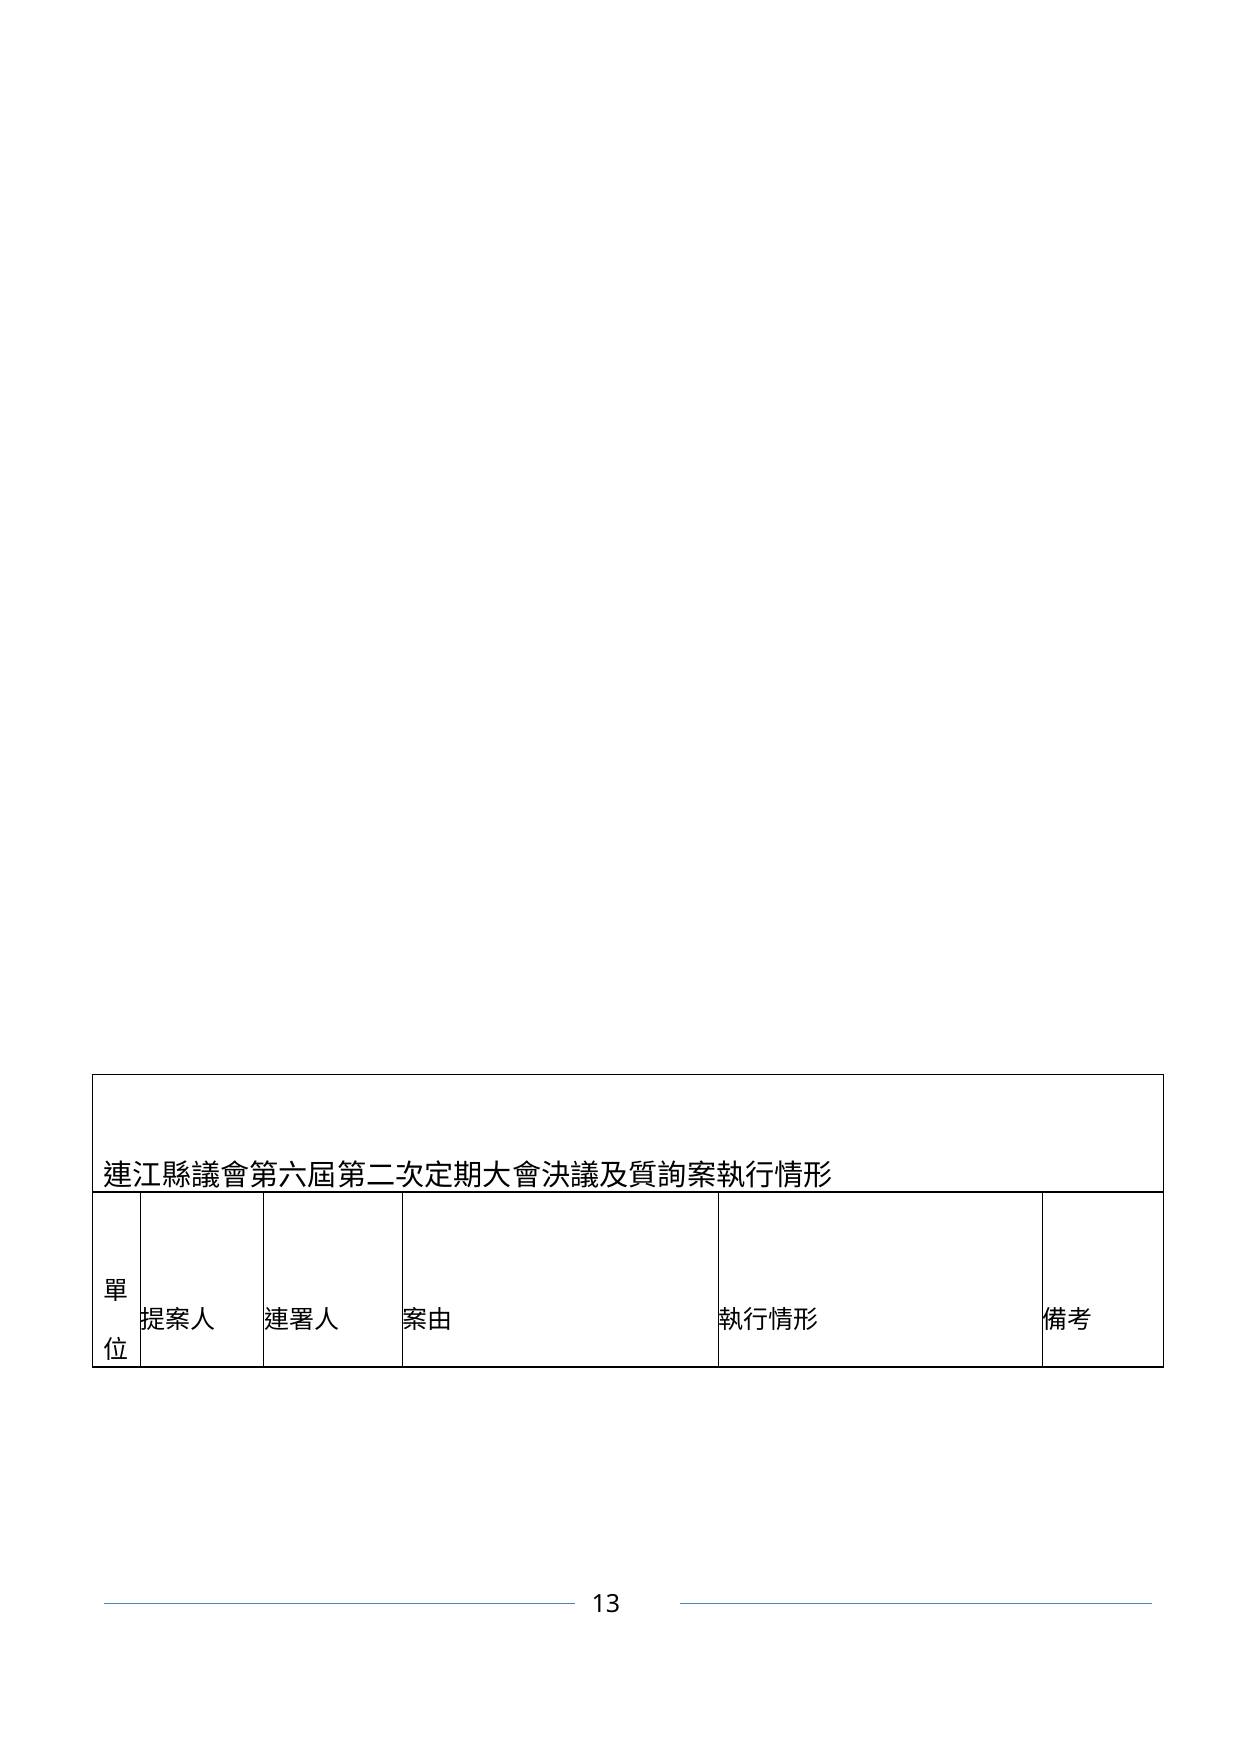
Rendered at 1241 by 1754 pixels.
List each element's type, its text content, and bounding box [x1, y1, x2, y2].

table_cell 案由 [403, 1193, 718, 1366]
table_cell 連署人 [264, 1193, 402, 1366]
table_cell 單位 [93, 1193, 140, 1366]
table_cell 提案人 [141, 1193, 263, 1366]
table_header 連江縣議會第六屆第二次定期大會決議及質詢案執行情形 [93, 1075, 1163, 1191]
table_cell 執行情形 [719, 1193, 1042, 1366]
table_cell 備考 [1043, 1193, 1163, 1366]
